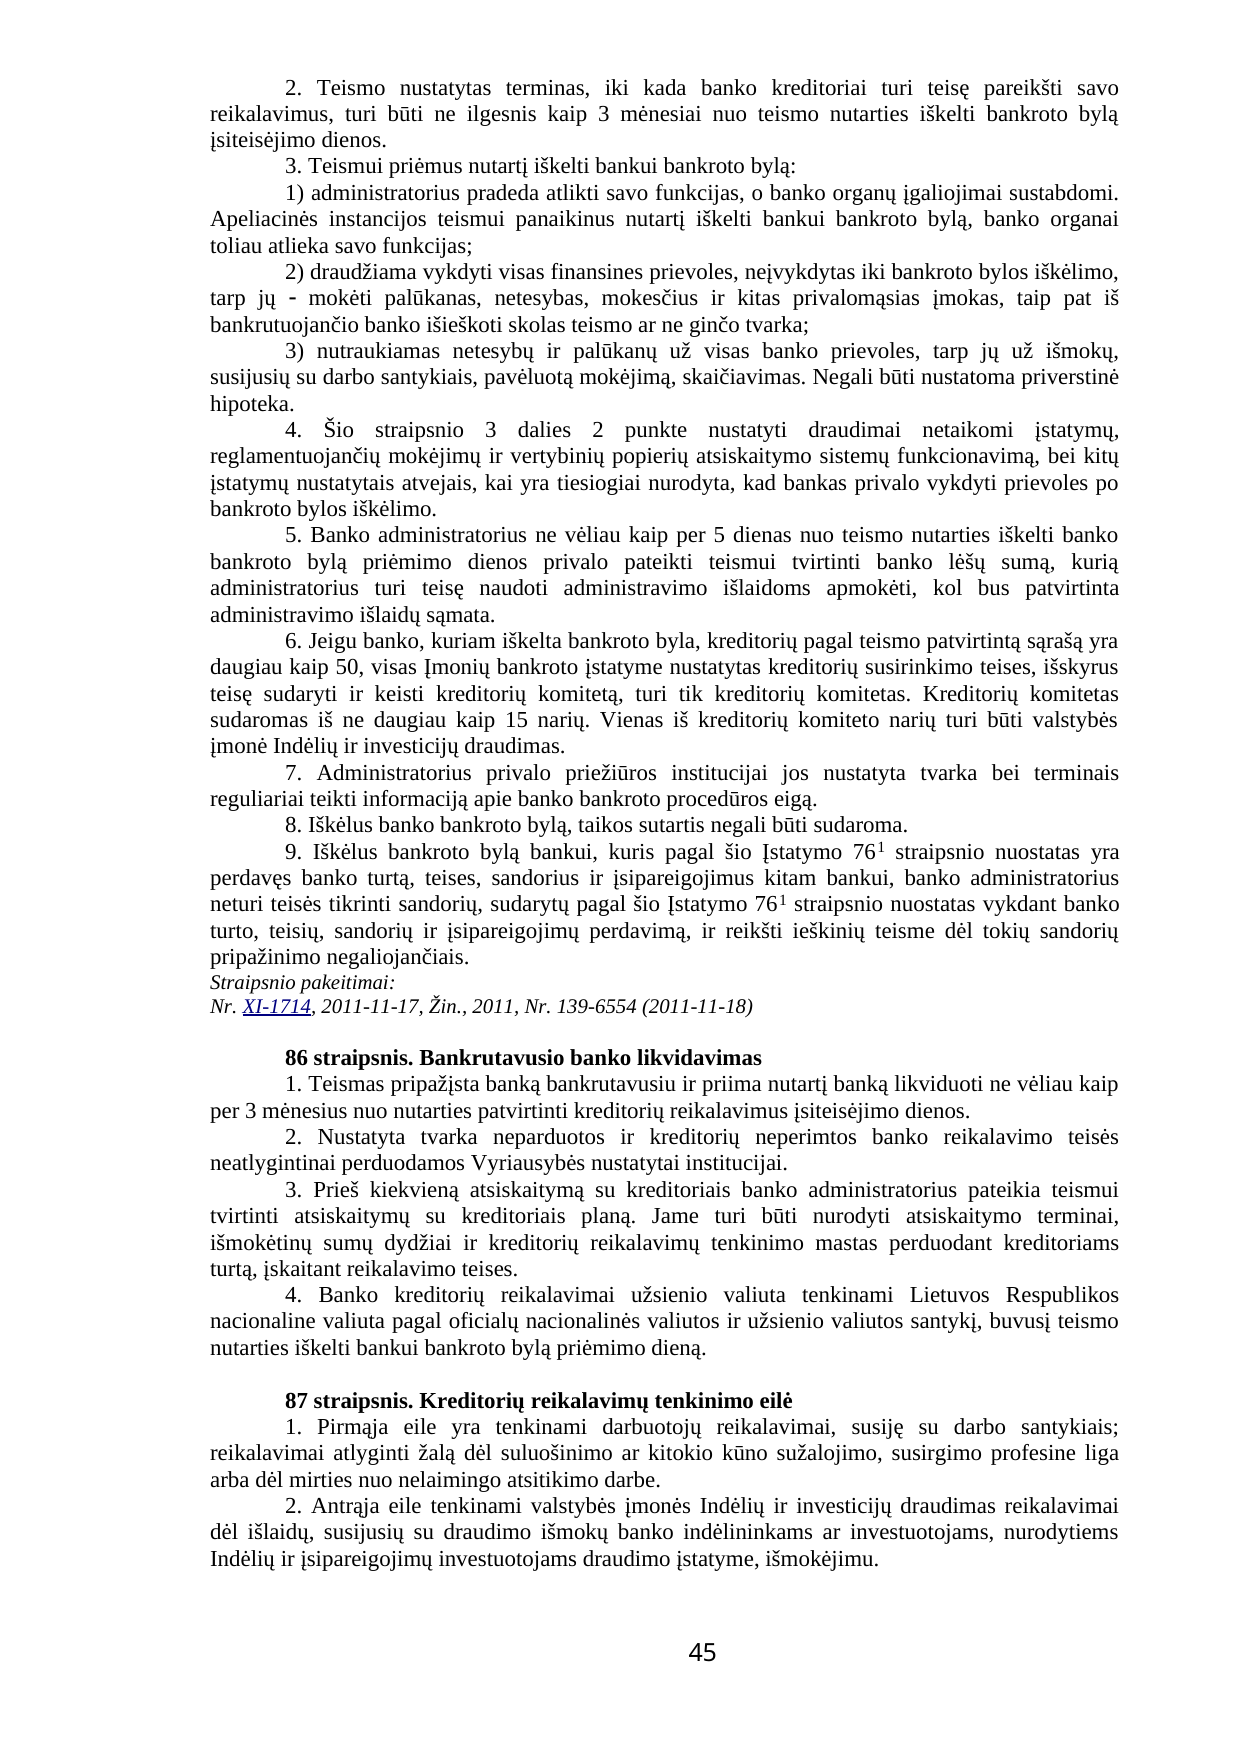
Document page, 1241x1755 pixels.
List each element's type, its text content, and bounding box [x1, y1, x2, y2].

text 2. Antrąja eile tenkinami valstybės įmonės Indėlių ir investicijų draudimas reikalavimai dėl išlaidų, susijusių su draudimo išmokų banko indėlininkams ar investuotojams, nurodytiems Indėlių ir įsipareigojimų investuotojams draudimo įstatyme, išmokėjimu. [210, 1492, 1120, 1571]
text 1. Teismas pripažįsta banką bankrutavusiu ir priima nutartį banką likviduoti ne vėliau kaip per 3 mėnesius nuo nutarties patvirtinti kreditorių reikalavimus įsiteisėjimo dienos. [210, 1070, 1120, 1123]
text 3. Teismui priėmus nutartį iškelti bankui bankroto bylą: [210, 153, 1120, 179]
text 3. Prieš kiekvieną atsiskaitymą su kreditoriais banko administratorius pateikia teismui tvirtinti atsiskaitymų su kreditoriais planą. Jame turi būti nurodyti atsiskaitymo terminai, išmokėtinų sumų dydžiai ir kreditorių reikalavimų tenkinimo mastas perduodant kreditoriams turtą, įskaitant reikalavimo teises. [210, 1176, 1120, 1281]
text 8. Iškėlus banko bankroto bylą, taikos sutartis negali būti sudaroma. [210, 811, 1120, 838]
text 9. Iškėlus bankroto bylą bankui, kuris pagal šio Įstatymo 761 straipsnio nuostatas yra perdavęs banko turtą, teises, sandorius ir įsipareigojimus kitam bankui, banko administratorius neturi teisės tikrinti sandorių, sudarytų pagal šio Įstatymo 761 straipsnio nuostatas vykdant banko turto, teisių, sandorių ir įsipareigojimų perdavimą, ir reikšti ieškinių teisme dėl tokių sandorių pripažinimo negaliojančiais. [210, 838, 1120, 969]
text 1) administratorius pradeda atlikti savo funkcijas, o banko organų įgaliojimai sustabdomi. Apeliacinės instancijos teismui panaikinus nutartį iškelti bankui bankroto bylą, banko organai toliau atlieka savo funkcijas; [210, 179, 1120, 258]
text Nr. XI-1714, 2011-11-17, Žin., 2011, Nr. 139-6554 (2011-11-18) [210, 994, 1120, 1018]
text 4. Šio straipsnio 3 dalies 2 punkte nustatyti draudimai netaikomi įstatymų, reglamentuojančių mokėjimų ir vertybinių popierių atsiskaitymo sistemų funkcionavimą, bei kitų įstatymų nustatytais atvejais, kai yra tiesiogiai nurodyta, kad bankas privalo vykdyti prievoles po bankroto bylos iškėlimo. [210, 416, 1120, 522]
text 3) nutraukiamas netesybų ir palūkanų už visas banko prievoles, tarp jų už išmokų, susijusių su darbo santykiais, pavėluotą mokėjimą, skaičiavimas. Negali būti nustatoma priverstinė hipoteka. [210, 337, 1120, 416]
text 6. Jeigu banko, kuriam iškelta bankroto byla, kreditorių pagal teismo patvirtintą sąrašą yra daugiau kaip 50, visas Įmonių bankroto įstatyme nustatytas kreditorių susirinkimo teises, išskyrus teisę sudaryti ir keisti kreditorių komitetą, turi tik kreditorių komitetas. Kreditorių komitetas sudaromas iš ne daugiau kaip 15 narių. Vienas iš kreditorių komiteto narių turi būti valstybės įmonė Indėlių ir investicijų draudimas. [210, 627, 1120, 759]
text Straipsnio pakeitimai: [210, 969, 1120, 994]
text 1. Pirmąja eile yra tenkinami darbuotojų reikalavimai, susiję su darbo santykiais; reikalavimai atlyginti žalą dėl suluošinimo ar kitokio kūno sužalojimo, susirgimo profesine liga arba dėl mirties nuo nelaimingo atsitikimo darbe. [210, 1413, 1120, 1492]
text 2. Nustatyta tvarka neparduotos ir kreditorių neperimtos banko reikalavimo teisės neatlygintinai perduodamos Vyriausybės nustatytai institucijai. [210, 1123, 1120, 1176]
text 86 straipsnis. Bankrutavusio banko likvidavimas [210, 1044, 1120, 1070]
text 7. Administratorius privalo priežiūros institucijai jos nustatyta tvarka bei terminais reguliariai teikti informaciją apie banko bankroto procedūros eigą. [210, 759, 1120, 811]
text 2. Teismo nustatytas terminas, iki kada banko kreditoriai turi teisę pareikšti savo reikalavimus, turi būti ne ilgesnis kaip 3 mėnesiai nuo teismo nutarties iškelti bankroto bylą įsiteisėjimo dienos. [210, 73, 1120, 153]
text 2) draudžiama vykdyti visas finansines prievoles, neįvykdytas iki bankroto bylos iškėlimo, tarp jų  mokėti palūkanas, netesybas, mokesčius ir kitas privalomąsias įmokas, taip pat iš bankrutuojančio banko išieškoti skolas teismo ar ne ginčo tvarka; [210, 258, 1120, 337]
text 4. Banko kreditorių reikalavimai užsienio valiuta tenkinami Lietuvos Respublikos nacionaline valiuta pagal oficialų nacionalinės valiutos ir užsienio valiutos santykį, buvusį teismo nutarties iškelti bankui bankroto bylą priėmimo dieną. [210, 1281, 1120, 1360]
text 87 straipsnis. Kreditorių reikalavimų tenkinimo eilė [210, 1387, 1120, 1413]
text 5. Banko administratorius ne vėliau kaip per 5 dienas nuo teismo nutarties iškelti banko bankroto bylą priėmimo dienos privalo pateikti teismui tvirtinti banko lėšų sumą, kurią administratorius turi teisę naudoti administravimo išlaidoms apmokėti, kol bus patvirtinta administravimo išlaidų sąmata. [210, 522, 1120, 627]
